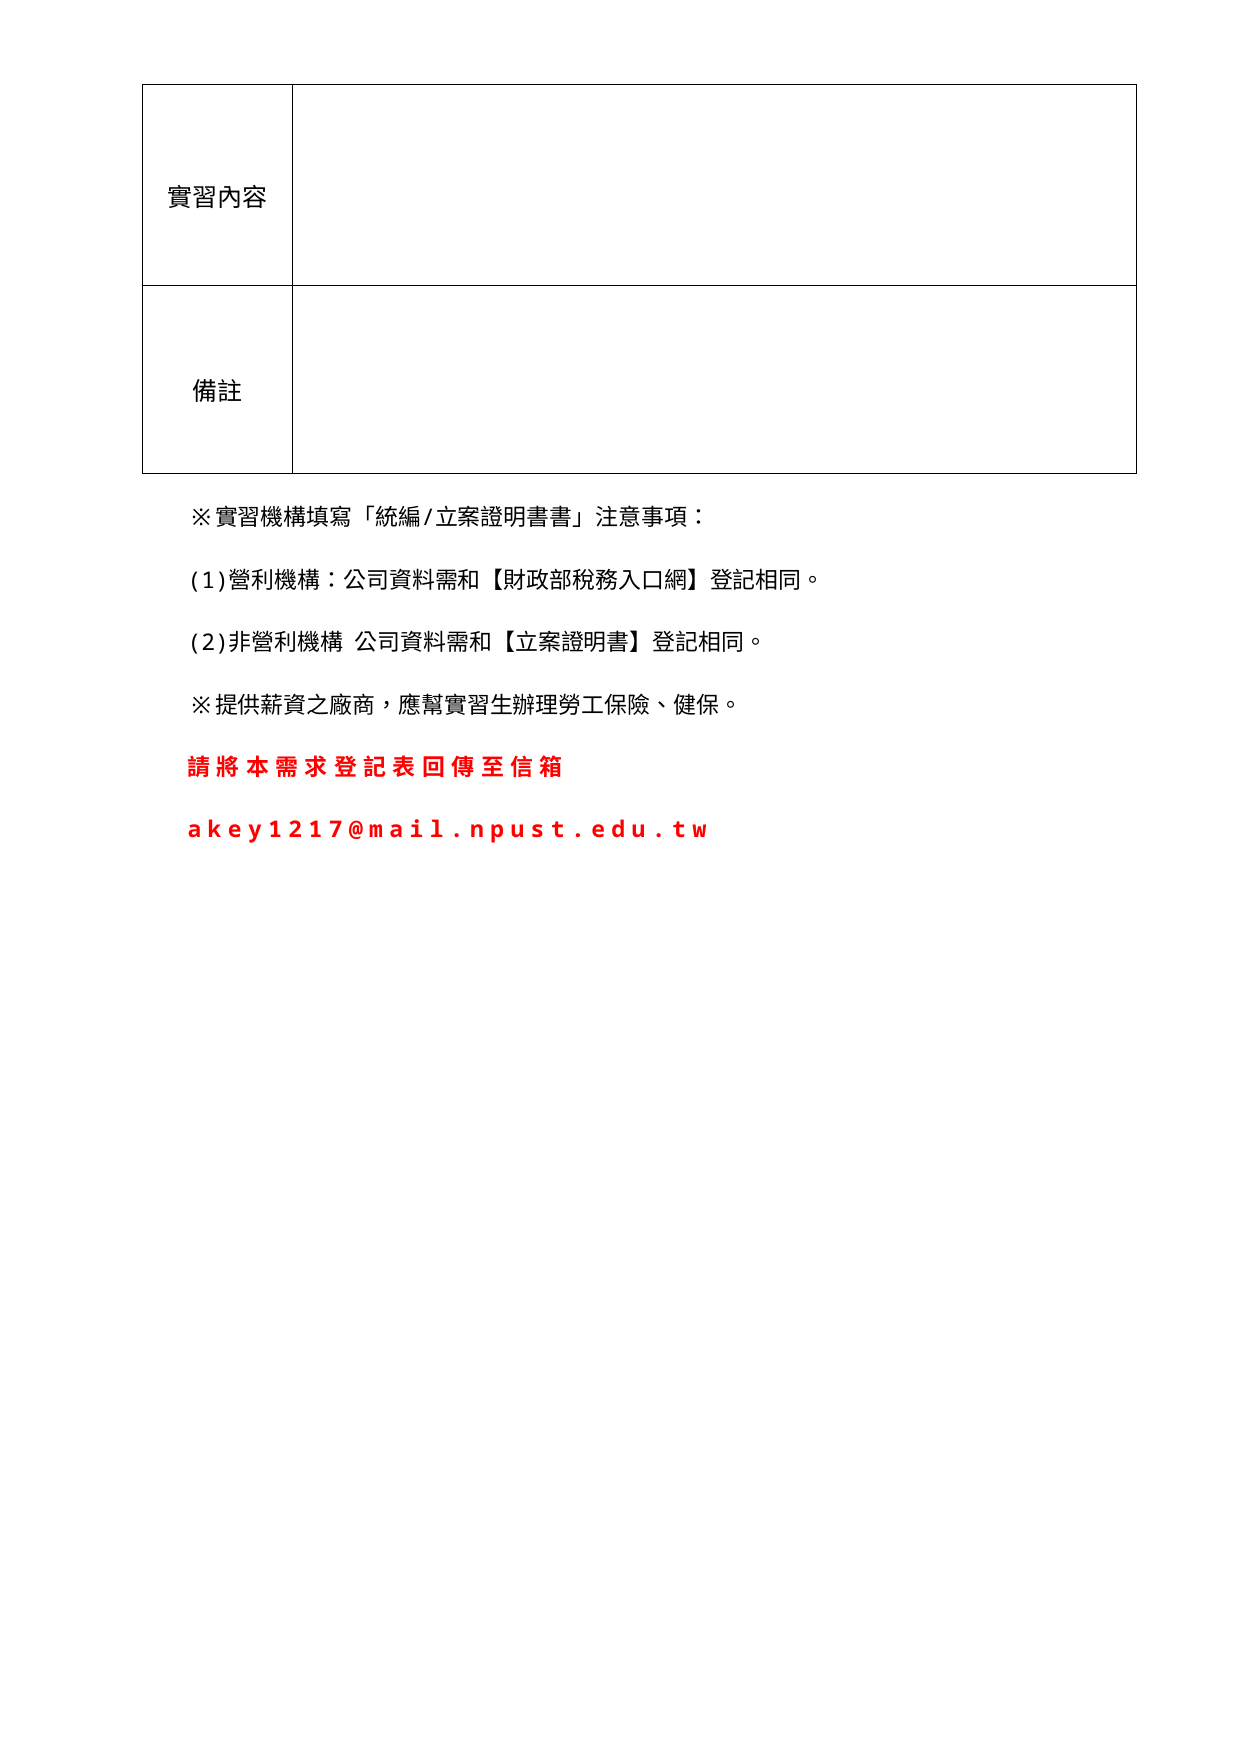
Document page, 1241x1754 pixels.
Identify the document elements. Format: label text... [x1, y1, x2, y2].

table_cell [293, 286, 1136, 473]
text ※實習機構填寫「統編/立案證明書書」注意事項： [187, 474, 1053, 537]
table_cell [293, 85, 1136, 285]
table_cell 備註 [143, 286, 292, 473]
text 請將本需求登記表回傳至信箱akey1217@mail.npust.edu.tw [187, 724, 1053, 849]
table_cell 實習內容 [143, 85, 292, 285]
text ※提供薪資之廠商，應幫實習生辦理勞工保險、健保。 [187, 662, 1053, 724]
text (2)非營利機構 公司資料需和【立案證明書】登記相同。 [187, 599, 1053, 662]
text (1)營利機構：公司資料需和【財政部稅務入口網】登記相同。 [187, 537, 1053, 599]
